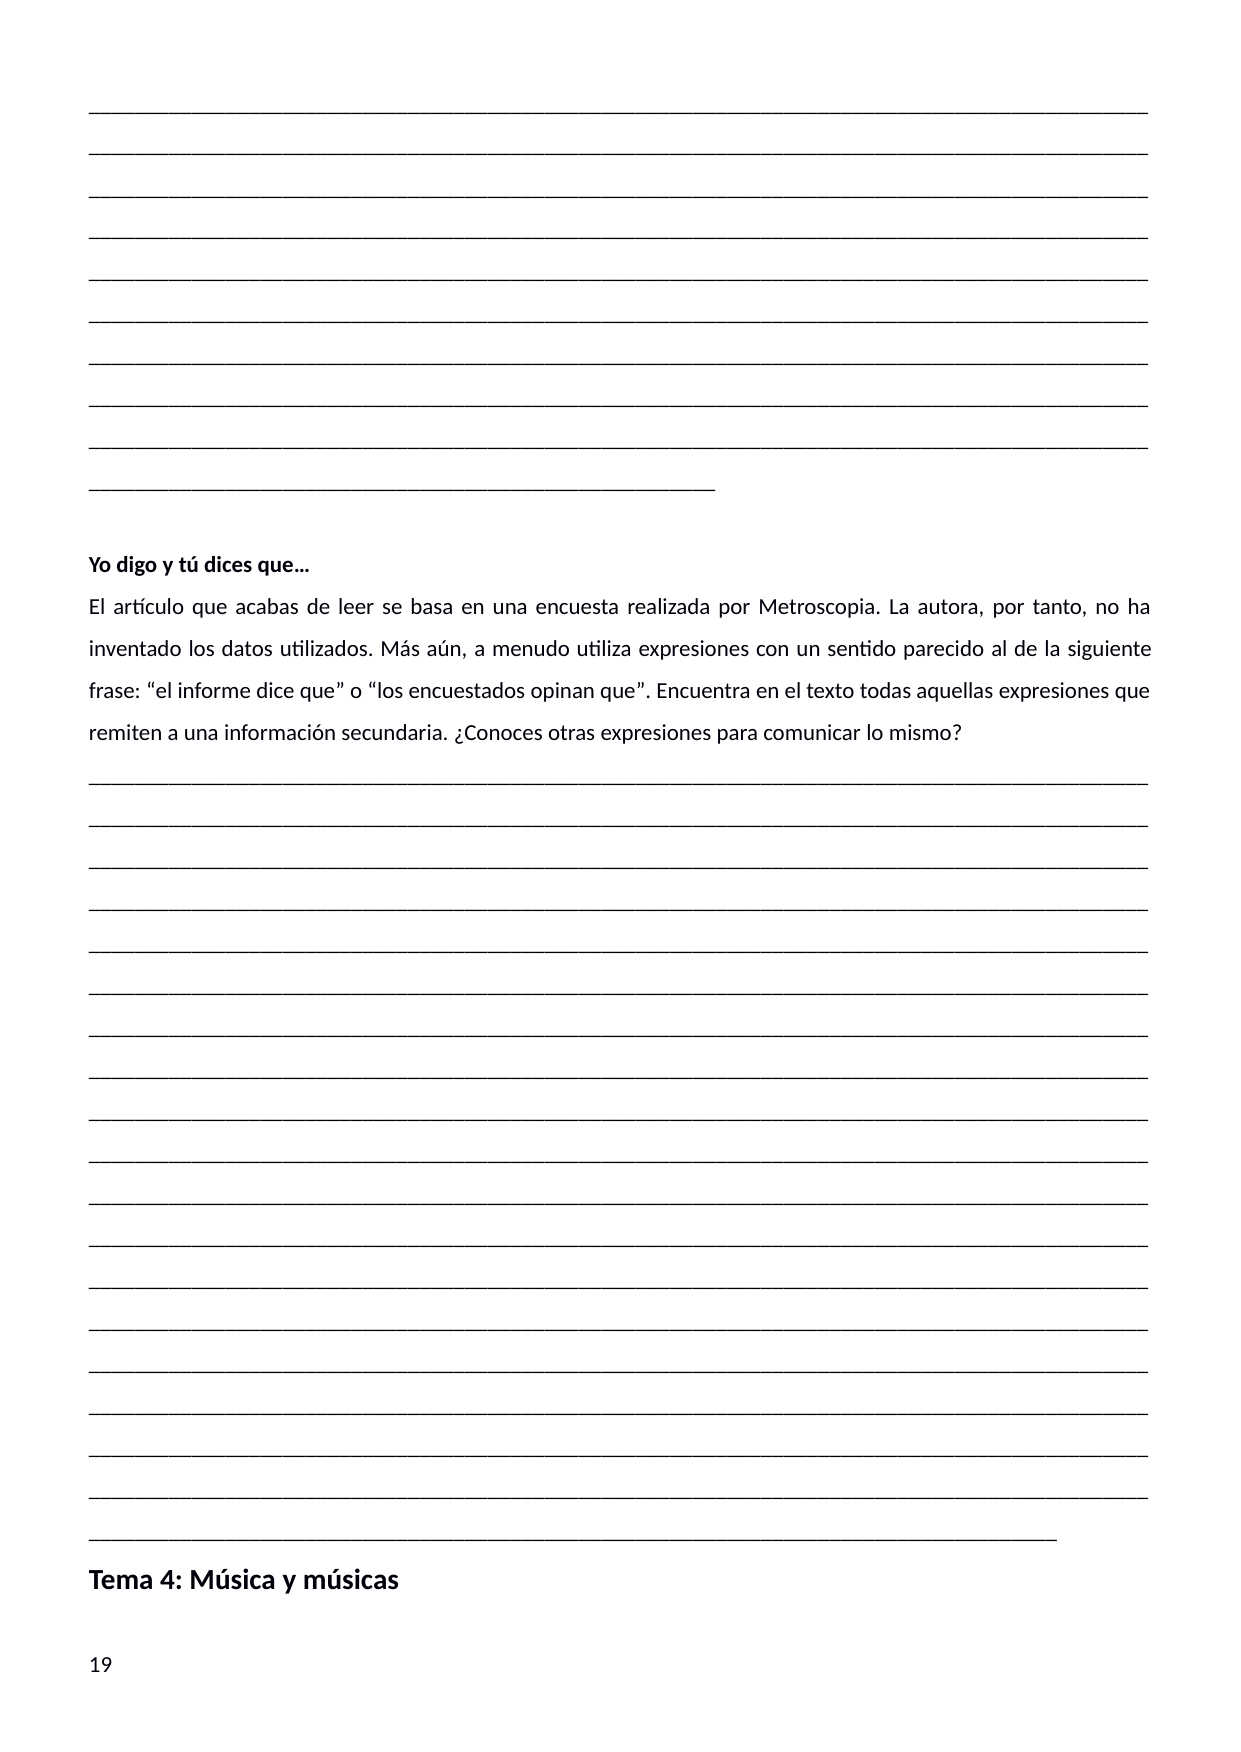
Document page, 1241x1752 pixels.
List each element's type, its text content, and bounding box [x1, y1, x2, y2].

text _______________________________________________________________________________________________________________________________________________________________________________________________________________________________________________________________________________________________________________________________________________________________________________________________________________________________________________________________________________________________________________________________________________________________________________________________________________________________________________________________________________________________________________________________________________________________________________________________________________________________________________________________________________________________________________________________________________________________________________________________________________________________________________________________________________________________________________________________________________________________________________________________________________________________________________________________________________________________________________________________________________________________________________________________________________________________________________________________________________________________________________________________________________________________________________________________________________________________________________________________________________________________________________________________________________________________________________________________________________________________ [89, 760, 1152, 1544]
text Yo digo y tú dices que… [89, 550, 1152, 578]
text El artículo que acabas de leer se basa en una encuesta realizada por Metroscopia. La autora, por tanto, no ha inventado los datos utilizados. Más aún, a menudo utiliza expresiones con un sentido parecido al de la siguiente frase: “el informe dice que” o “los encuestados opinan que”. Encuentra en el texto todas aquellas expresiones que remiten a una información secundaria. ¿Conoces otras expresiones para comunicar lo mismo? [89, 592, 1152, 746]
text ____________________________________________________________________________________________________________________________________________________________________________________________________________________________________________________________________________________________________________________________________________________________________________________________________________________________________________________________________________________________________________________________________________________________________________________________________________________________________________________________________________________________________________________________________________________________________________________________________________________________________________________________________________________________________________________________ [89, 89, 1152, 494]
text Tema 4: Música y músicas [89, 1561, 1152, 1596]
